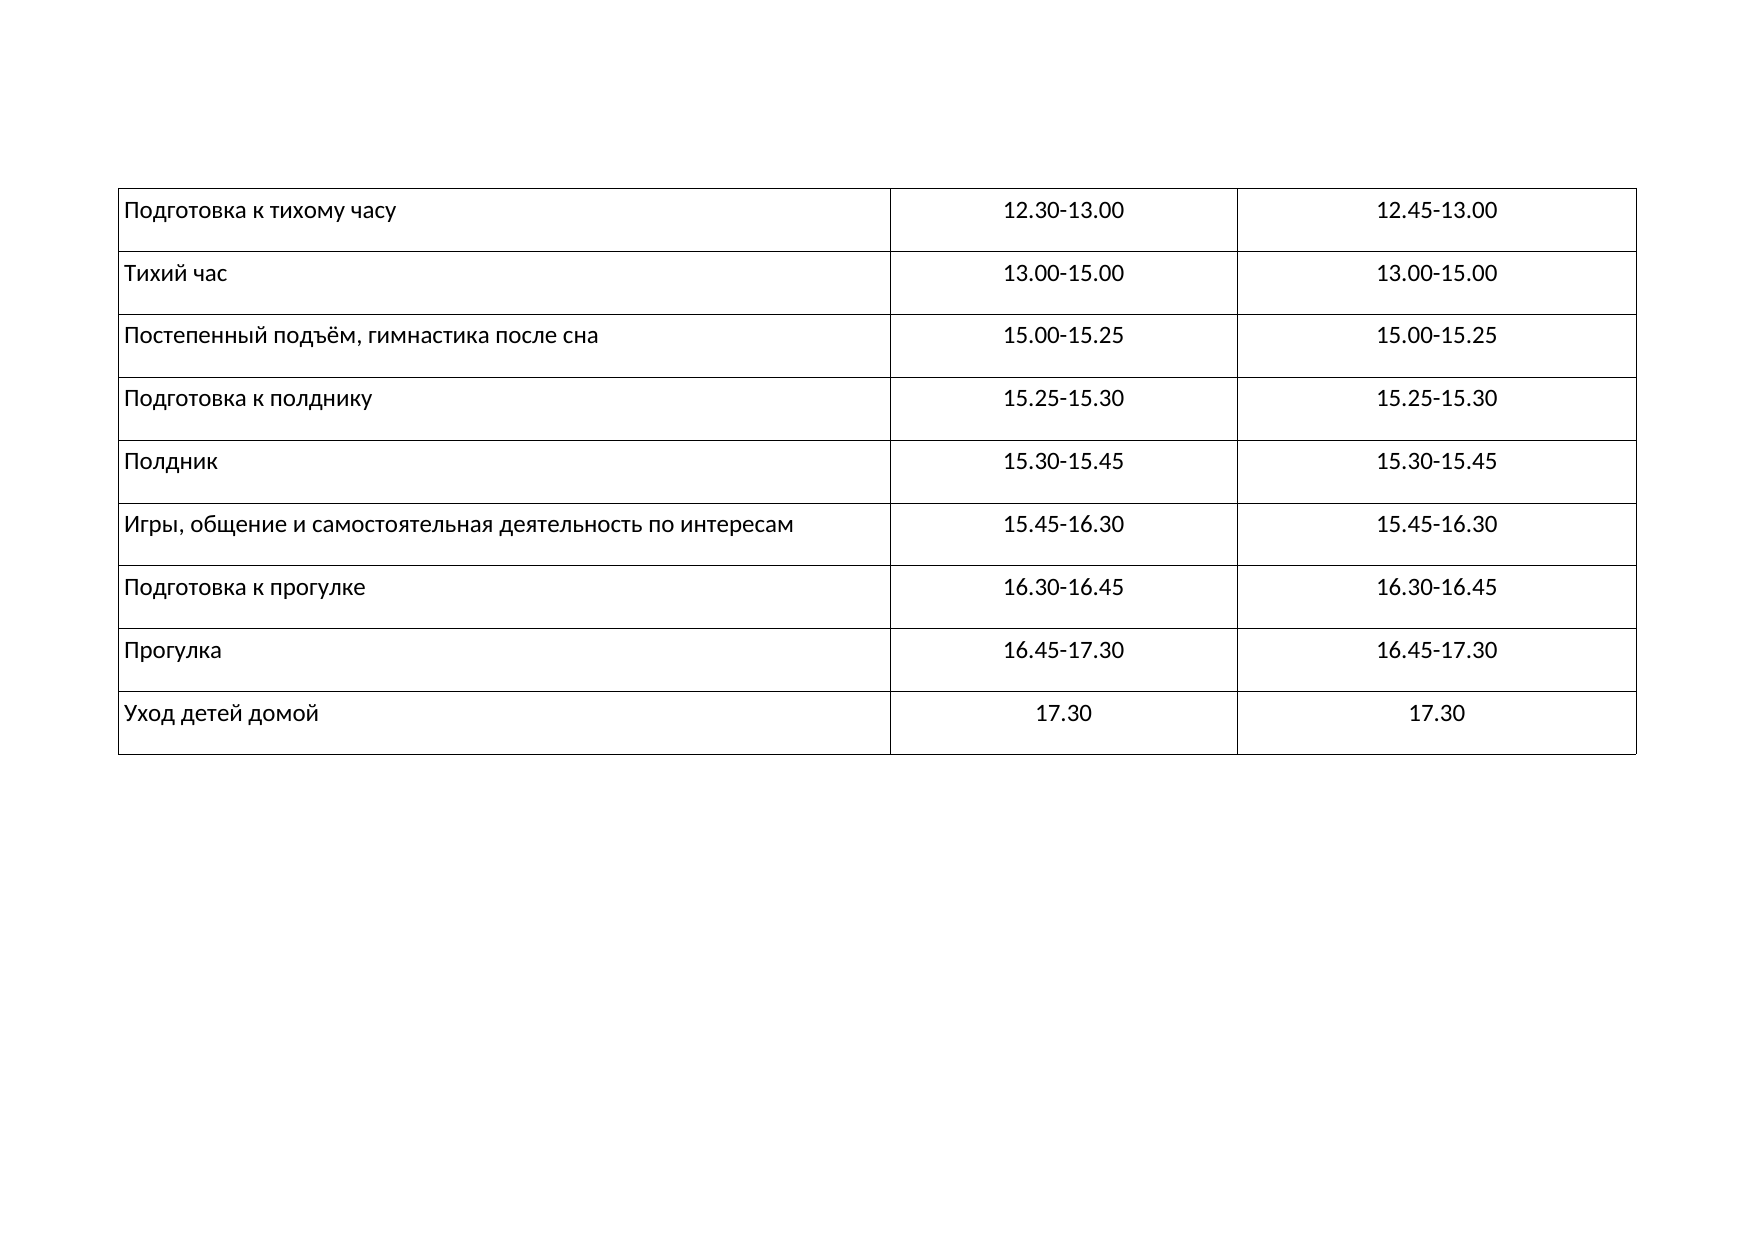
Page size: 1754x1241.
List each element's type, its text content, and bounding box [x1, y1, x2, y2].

table_cell 17.30 [891, 692, 1237, 754]
table_cell Игры, общение и самостоятельная деятельность по интересам [119, 504, 890, 565]
table_cell Уход детей домой [119, 692, 890, 754]
table_cell Подготовка к полднику [119, 378, 890, 439]
table_cell Подготовка к прогулке [119, 566, 890, 628]
table_cell Постепенный подъём, гимнастика после сна [119, 315, 890, 377]
table_cell Полдник [119, 441, 890, 502]
table_cell 15.30-15.45 [891, 441, 1237, 502]
table_cell Тихий час [119, 252, 890, 314]
table_cell 15.25-15.30 [1238, 378, 1636, 439]
table_cell 12.45-13.00 [1238, 189, 1636, 251]
table_cell 17.30 [1238, 692, 1636, 754]
table_cell 16.45-17.30 [891, 629, 1237, 691]
table_cell 16.30-16.45 [1238, 566, 1636, 628]
table_cell Прогулка [119, 629, 890, 691]
table_cell 13.00-15.00 [891, 252, 1237, 314]
table_cell 12.30-13.00 [891, 189, 1237, 251]
table_cell 15.00-15.25 [1238, 315, 1636, 377]
table_cell 15.45-16.30 [1238, 504, 1636, 565]
table_cell 16.30-16.45 [891, 566, 1237, 628]
table_cell 15.45-16.30 [891, 504, 1237, 565]
table_cell 15.25-15.30 [891, 378, 1237, 439]
table_cell 15.00-15.25 [891, 315, 1237, 377]
table_cell 13.00-15.00 [1238, 252, 1636, 314]
table_cell 16.45-17.30 [1238, 629, 1636, 691]
table_cell Подготовка к тихому часу [119, 189, 890, 251]
table_cell 15.30-15.45 [1238, 441, 1636, 502]
